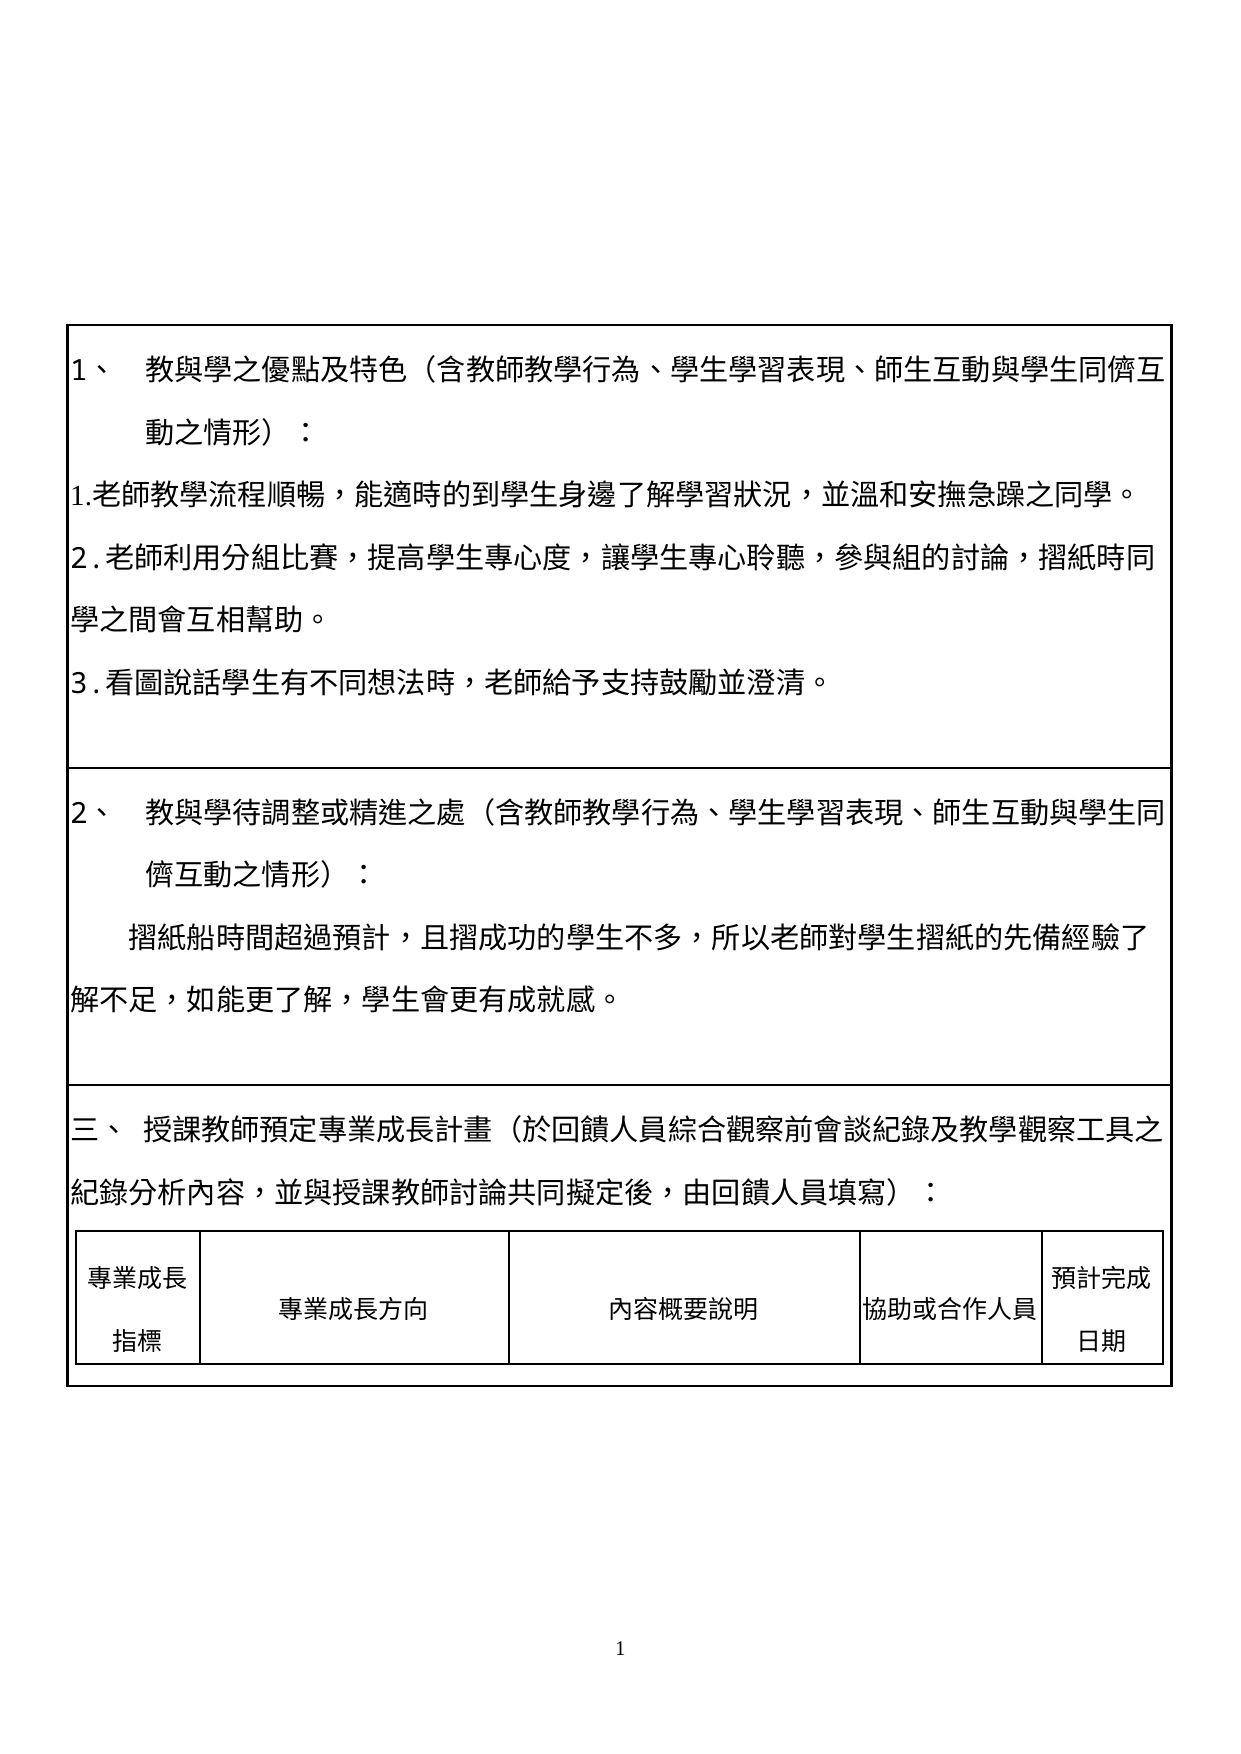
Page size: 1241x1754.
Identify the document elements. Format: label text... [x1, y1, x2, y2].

table_header 專業成長方向 [201, 1232, 508, 1363]
table_header 協助或合作人員 [861, 1232, 1041, 1363]
table_header 內容概要說明 [510, 1232, 859, 1363]
table_cell 教與學待調整或精進之處（含教師教學行為、學生學習表現、師生互動與學生同儕互動之情形）： 摺紙船時間超過預計，且摺成功的學生不多，所以老師對學生摺紙的先備經驗了解不足，如能更了解，學生會更有成就感。 [69, 769, 1170, 1084]
table_cell 教與學之優點及特色（含教師教學行為、學生學習表現、師生互動與學生同儕互動之情形）： 1.老師教學流程順暢，能適時的到學生身邊了解學習狀況，並溫和安撫急躁之同學。 2.老師利用分組比賽，提高學生專心度，讓學生專心聆聽，參與組的討論，摺紙時同學之間會互相幫助。 3.看圖說話學生有不同想法時，老師給予支持鼓勵並澄清。 [69, 326, 1170, 767]
table_cell 三、 授課教師預定專業成長計畫（於回饋人員綜合觀察前會談紀錄及教學觀察工具之紀錄分析內容，並與授課教師討論共同擬定後，由回饋人員填寫）： [69, 1086, 1170, 1384]
table_header 專業成長指標 [77, 1232, 199, 1363]
table_header 預計完成日期 [1043, 1232, 1162, 1363]
